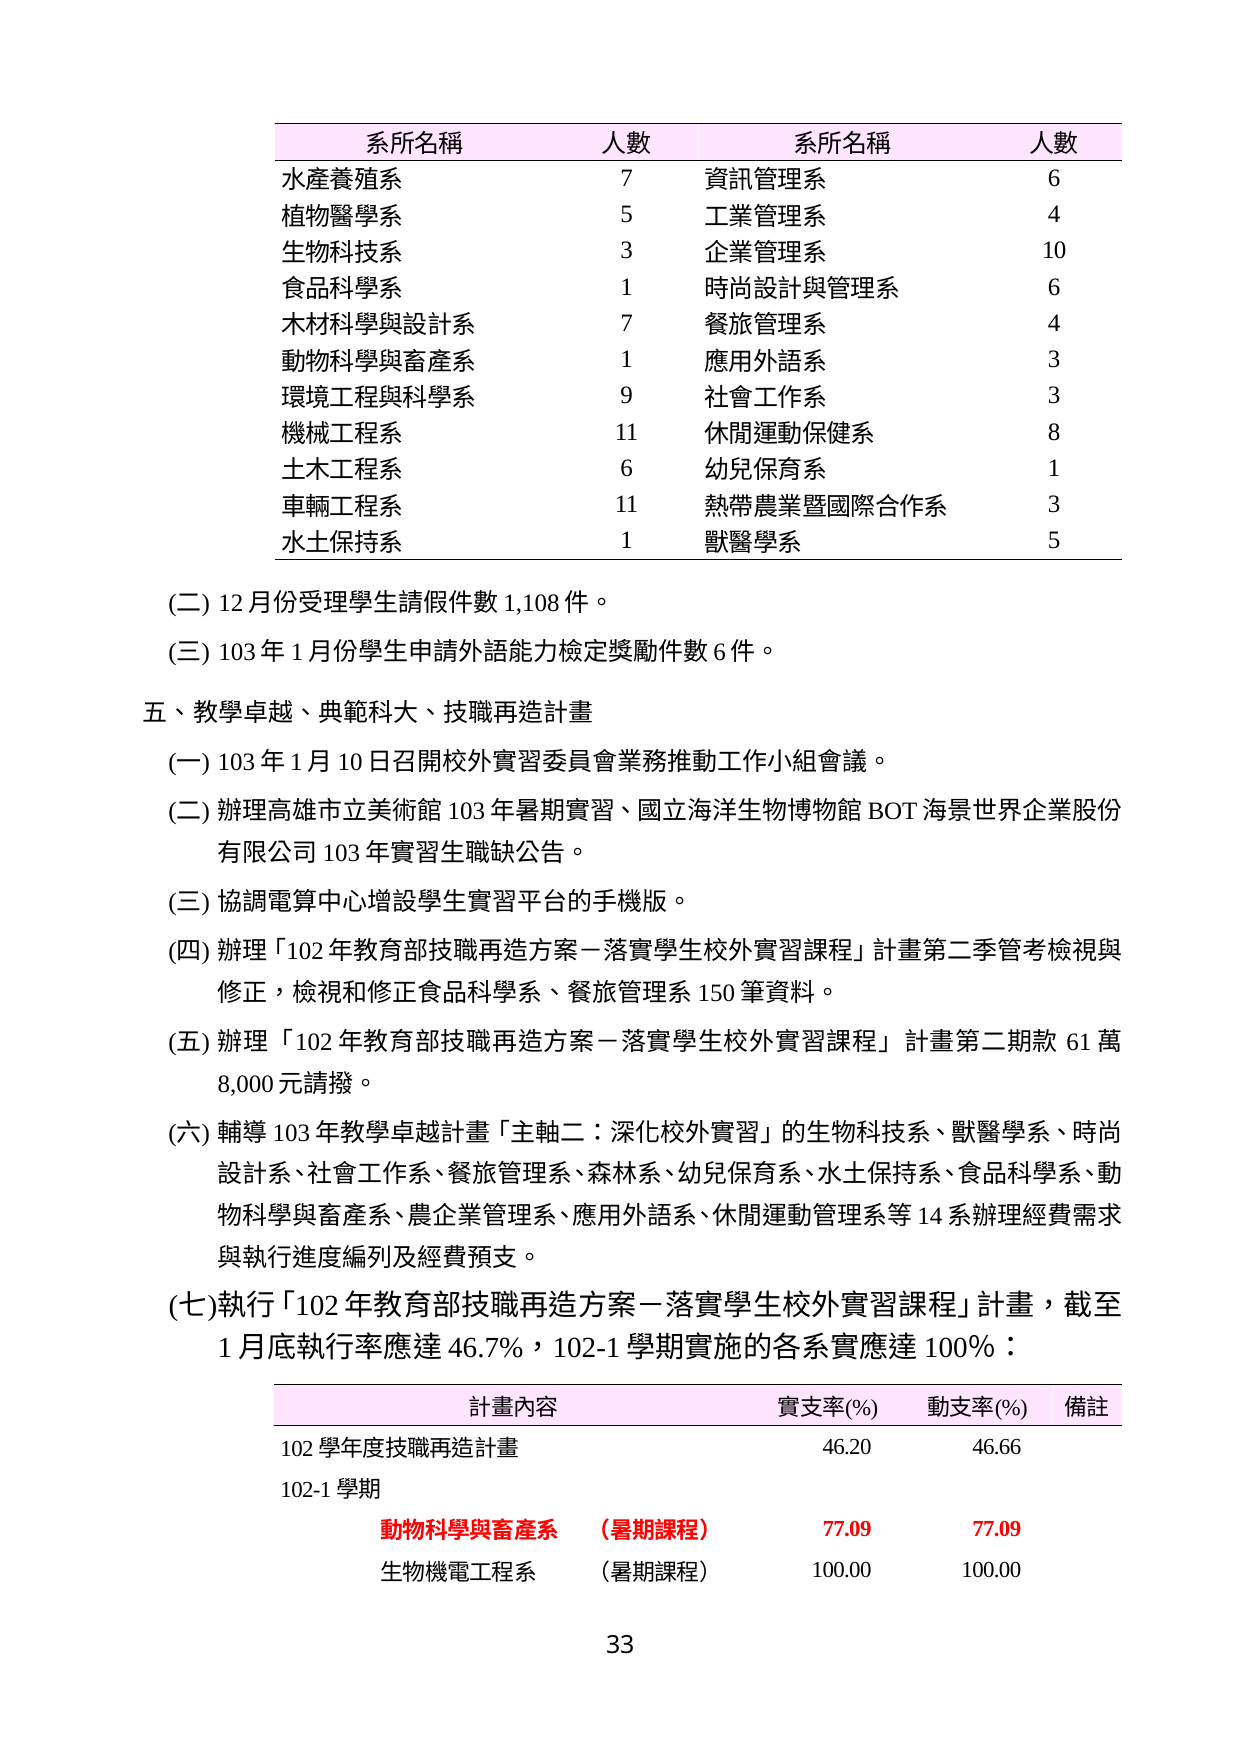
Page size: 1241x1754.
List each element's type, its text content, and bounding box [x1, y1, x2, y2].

list 執行「102年教育部技職再造方案－落實學生校外實習課程」計畫，截至1月底執行率應達46.7%，102-1學期實施的各系實應達100％： [168, 1282, 1122, 1365]
table_cell 休閒運動保健系 [699, 414, 986, 450]
table_cell 100.00 [753, 1550, 903, 1591]
table_cell [1053, 1426, 1122, 1467]
table_header 實支率(%) [753, 1385, 903, 1425]
table_header 人數 [986, 124, 1122, 160]
table_header 動支率(%) [903, 1385, 1052, 1425]
table_cell 應用外語系 [699, 341, 986, 377]
table_cell 102學年度技職再造計畫 [274, 1426, 576, 1467]
table_cell 1 [555, 522, 698, 558]
table_cell （暑期課程） [576, 1550, 753, 1591]
list 輔導103年教學卓越計畫「主軸二：深化校外實習」的生物科技系、獸醫學系、時尚設計系、社會工作系、餐旅管理系、森林系、幼兒保育系、水土保持系、食品科學系、動物科學與畜產系、農企業管理系、應用外語系、休閒運動管理系等14系辦理經費需求與執行進度編列及經費預支。 [168, 1108, 1122, 1274]
table_cell [753, 1467, 903, 1508]
table_cell 環境工程與科學系 [275, 377, 555, 413]
list 協調電算中心增設學生實習平台的手機版。 [168, 877, 1122, 919]
table_cell [1053, 1508, 1122, 1549]
table_cell 食品科學系 [275, 269, 555, 305]
table_cell 10 [986, 232, 1122, 268]
table_cell 熱帶農業暨國際合作系 [699, 486, 986, 522]
table_cell 7 [555, 161, 698, 196]
table_cell 3 [986, 341, 1122, 377]
table_cell 6 [986, 269, 1122, 305]
table_cell 企業管理系 [699, 232, 986, 268]
table_cell [576, 1426, 753, 1467]
table_cell 社會工作系 [699, 377, 986, 413]
table_cell 4 [986, 196, 1122, 232]
table_cell 幼兒保育系 [699, 450, 986, 486]
table_cell 水土保持系 [275, 522, 555, 558]
table_cell 1 [555, 341, 698, 377]
table_cell 工業管理系 [699, 196, 986, 232]
table_cell 46.20 [753, 1426, 903, 1467]
table_cell 獸醫學系 [699, 522, 986, 558]
table_cell 生物機電工程系 [274, 1550, 576, 1591]
table_cell 4 [986, 305, 1122, 341]
table_cell 100.00 [903, 1550, 1052, 1591]
table_cell 77.09 [753, 1508, 903, 1549]
table_cell 動物科學與畜產系 [274, 1508, 576, 1549]
table_cell 1 [555, 269, 698, 305]
list 103年1月10日召開校外實習委員會業務推動工作小組會議。 [168, 737, 1122, 779]
table_cell 6 [555, 450, 698, 486]
table_cell 資訊管理系 [699, 161, 986, 196]
table_cell （暑期課程） [576, 1508, 753, 1549]
table_header 人數 [555, 124, 698, 160]
table_cell 水產養殖系 [275, 161, 555, 196]
table_cell 3 [986, 486, 1122, 522]
table_cell 3 [555, 232, 698, 268]
table_cell 5 [986, 522, 1122, 558]
list 12月份受理學生請假件數1,108件。 [168, 578, 1122, 620]
table_cell 11 [555, 414, 698, 450]
table_cell 77.09 [903, 1508, 1052, 1549]
table_cell 8 [986, 414, 1122, 450]
list 辦理高雄市立美術館103年暑期實習、國立海洋生物博物館BOT海景世界企業股份有限公司103年實習生職缺公告。 [168, 786, 1122, 869]
table_cell 9 [555, 377, 698, 413]
table_cell 102-1學期 [274, 1467, 576, 1508]
table_cell 動物科學與畜產系 [275, 341, 555, 377]
table_header 系所名稱 [699, 124, 986, 160]
table_cell 餐旅管理系 [699, 305, 986, 341]
list 教學卓越、典範科大、技職再造計畫 [142, 688, 1122, 729]
table_cell 木材科學與設計系 [275, 305, 555, 341]
list 辦理「102年教育部技職再造方案－落實學生校外實習課程」計畫第二季管考檢視與修正，檢視和修正食品科學系、餐旅管理系150筆資料。 [168, 926, 1122, 1009]
table_cell 車輛工程系 [275, 486, 555, 522]
table_cell 11 [555, 486, 698, 522]
table_cell 46.66 [903, 1426, 1052, 1467]
table_cell [903, 1467, 1052, 1508]
table_cell 生物科技系 [275, 232, 555, 268]
table_cell 7 [555, 305, 698, 341]
table_cell 3 [986, 377, 1122, 413]
table_header 系所名稱 [275, 124, 555, 160]
table_cell 機械工程系 [275, 414, 555, 450]
table_cell 5 [555, 196, 698, 232]
table_cell [1053, 1467, 1122, 1508]
table_cell 植物醫學系 [275, 196, 555, 232]
table_cell 1 [986, 450, 1122, 486]
table_cell [1053, 1550, 1122, 1591]
table_cell 6 [986, 161, 1122, 196]
table_header 備註 [1053, 1385, 1122, 1425]
table_cell 時尚設計與管理系 [699, 269, 986, 305]
list 103年1月份學生申請外語能力檢定獎勵件數6件。 [168, 627, 1122, 669]
list 辦理「102年教育部技職再造方案－落實學生校外實習課程」計畫第二期款61萬8,000元請撥。 [168, 1017, 1122, 1100]
table_header 計畫內容 [274, 1385, 753, 1425]
table_cell 土木工程系 [275, 450, 555, 486]
table_cell [576, 1467, 753, 1508]
